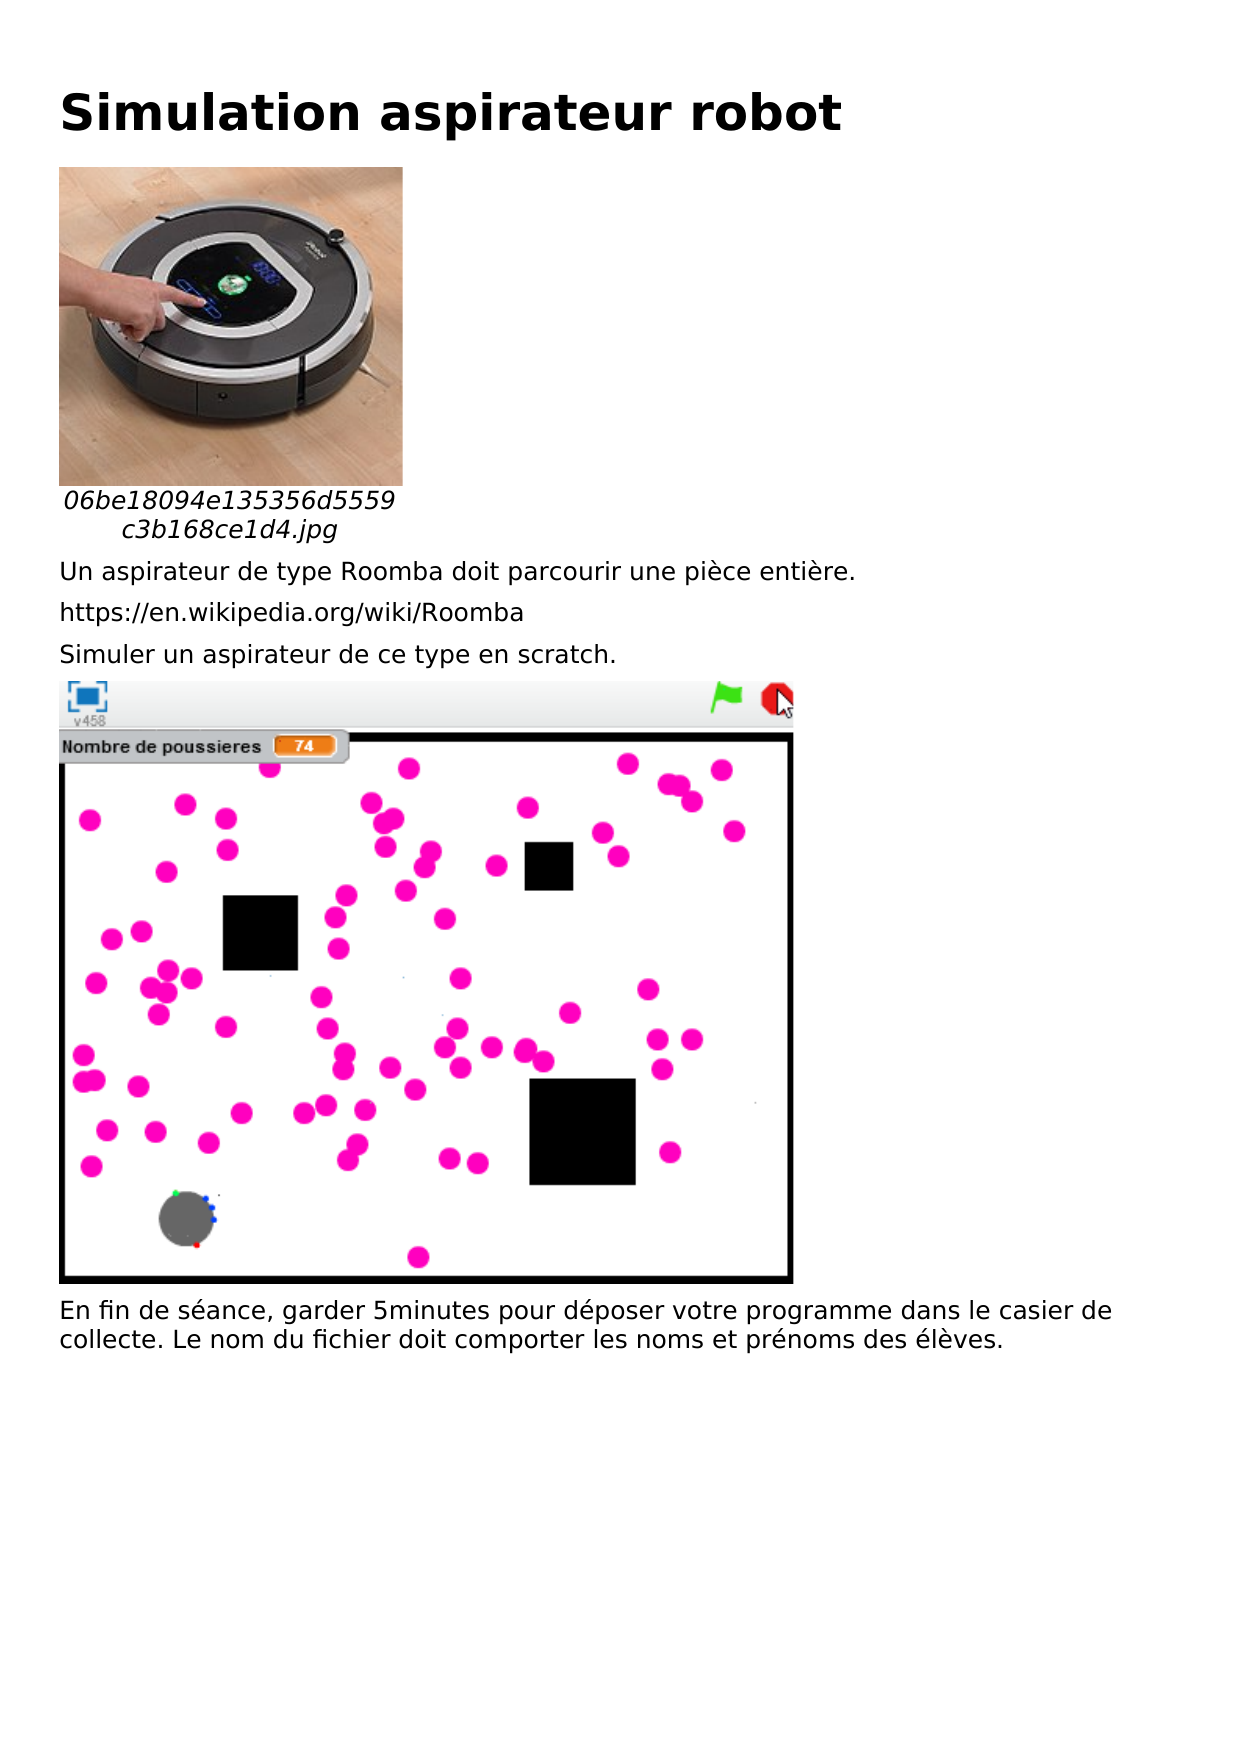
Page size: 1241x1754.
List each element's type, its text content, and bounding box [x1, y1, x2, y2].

text En fin de séance, garder 5minutes pour déposer votre programme dans le casier de collecte. Le nom du fichier doit comporter les noms et prénoms des élèves. [59, 1296, 1181, 1354]
picture [59, 681, 794, 1284]
picture [59, 167, 403, 486]
text 06be18094e135356d5559c3b168ce1d4.jpg [59, 486, 403, 544]
subtitle Simulation aspirateur robot [59, 84, 1181, 142]
text https://en.wikipedia.org/wiki/Roomba [59, 598, 1181, 628]
text Un aspirateur de type Roomba doit parcourir une pièce entière. [59, 557, 1181, 586]
text Simuler un aspirateur de ce type en scratch. [59, 640, 1181, 669]
